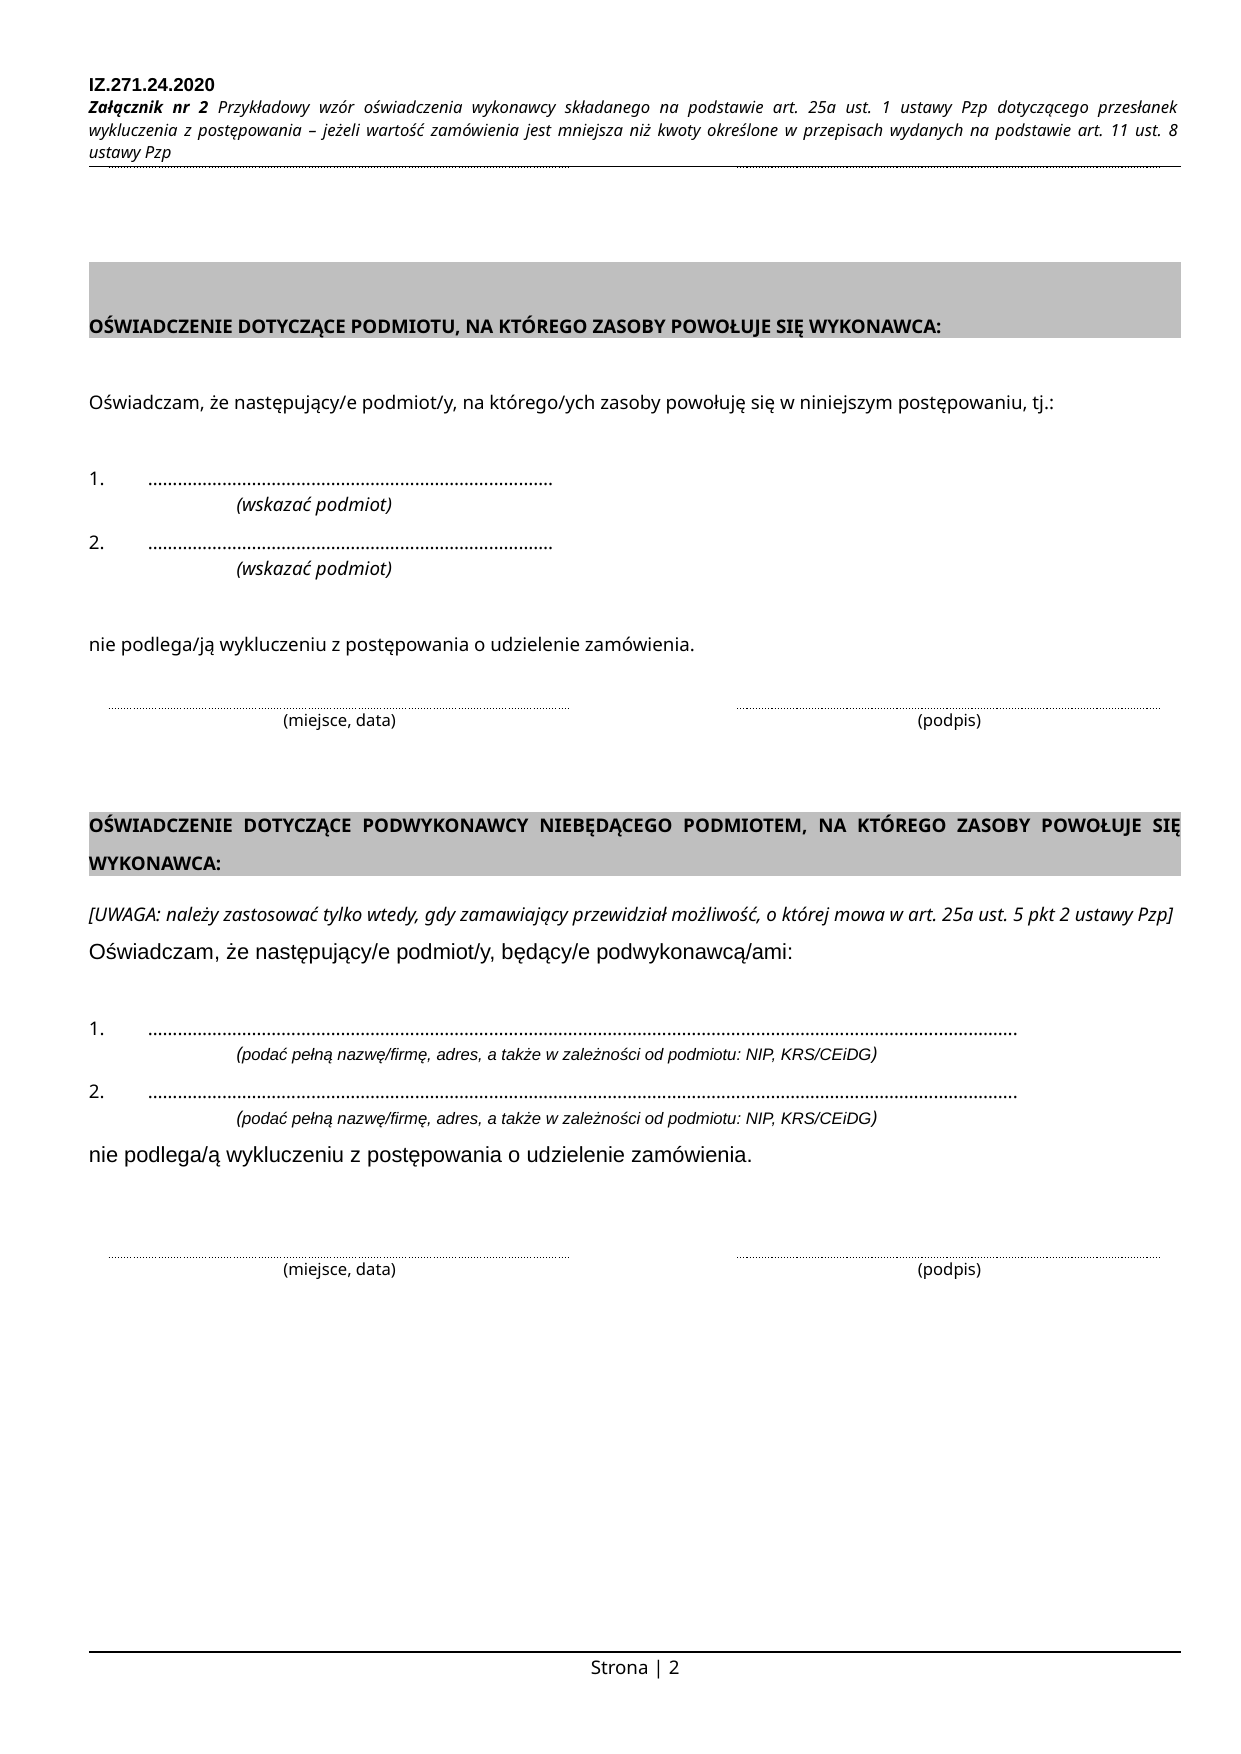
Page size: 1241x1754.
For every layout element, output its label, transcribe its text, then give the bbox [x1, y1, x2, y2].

table_header [109, 167, 571, 224]
text Oświadczam, że następujący/e podmiot/y, będący/e podwykonawcą/ami: [89, 939, 1181, 964]
table_header (podpis) [737, 708, 1161, 800]
text OŚWIADCZENIE DOTYCZĄCE PODWYKONAWCY NIEBĘDĄCEGO PODMIOTEM, NA KTÓREGO ZASOBY POWOŁUJE SIĘ WYKONAWCA: [89, 812, 1181, 876]
table_header [571, 1257, 737, 1320]
table_header (miejsce, data) [109, 708, 571, 800]
table_header [737, 167, 1161, 224]
text (wskazać podmiot) [236, 491, 1181, 517]
table_header (podpis) [737, 1257, 1161, 1320]
text 1. ………………………………………………………………………. [89, 466, 1181, 491]
table_header [571, 167, 737, 224]
text (wskazać podmiot) [236, 555, 1181, 581]
text Oświadczam, że następujący/e podmiot/y, na którego/ych zasoby powołuję się w niniejszym postępowaniu, tj.: [89, 389, 1181, 415]
text nie podlega/ją wykluczeniu z postępowania o udzielenie zamówienia. [89, 631, 1181, 657]
text (podać pełną nazwę/firmę, adres, a także w zależności od podmiotu: NIP, KRS/CEiDG) [236, 1104, 1181, 1130]
text OŚWIADCZENIE DOTYCZĄCE PODMIOTU, NA KTÓREGO ZASOBY POWOŁUJE SIĘ WYKONAWCA: [89, 313, 1181, 338]
text 1. …………………………………………………………………………………………………………………………………………….……………. [89, 1015, 1181, 1040]
table_header [571, 708, 737, 800]
table_header (miejsce, data) [109, 1257, 571, 1320]
text (podać pełną nazwę/firmę, adres, a także w zależności od podmiotu: NIP, KRS/CEiDG) [236, 1040, 1181, 1066]
text [UWAGA: należy zastosować tylko wtedy, gdy zamawiający przewidział możliwość, o której mowa w art. 25a ust. 5 pkt 2 ustawy Pzp] [89, 901, 1181, 927]
text 2. ………………………………………………………………………. [89, 529, 1181, 555]
text nie podlega/ą wykluczeniu z postępowania o udzielenie zamówienia. [89, 1142, 1181, 1168]
text 2. …………………………………………………………………………………………………………………………………………….……………. [89, 1079, 1181, 1104]
